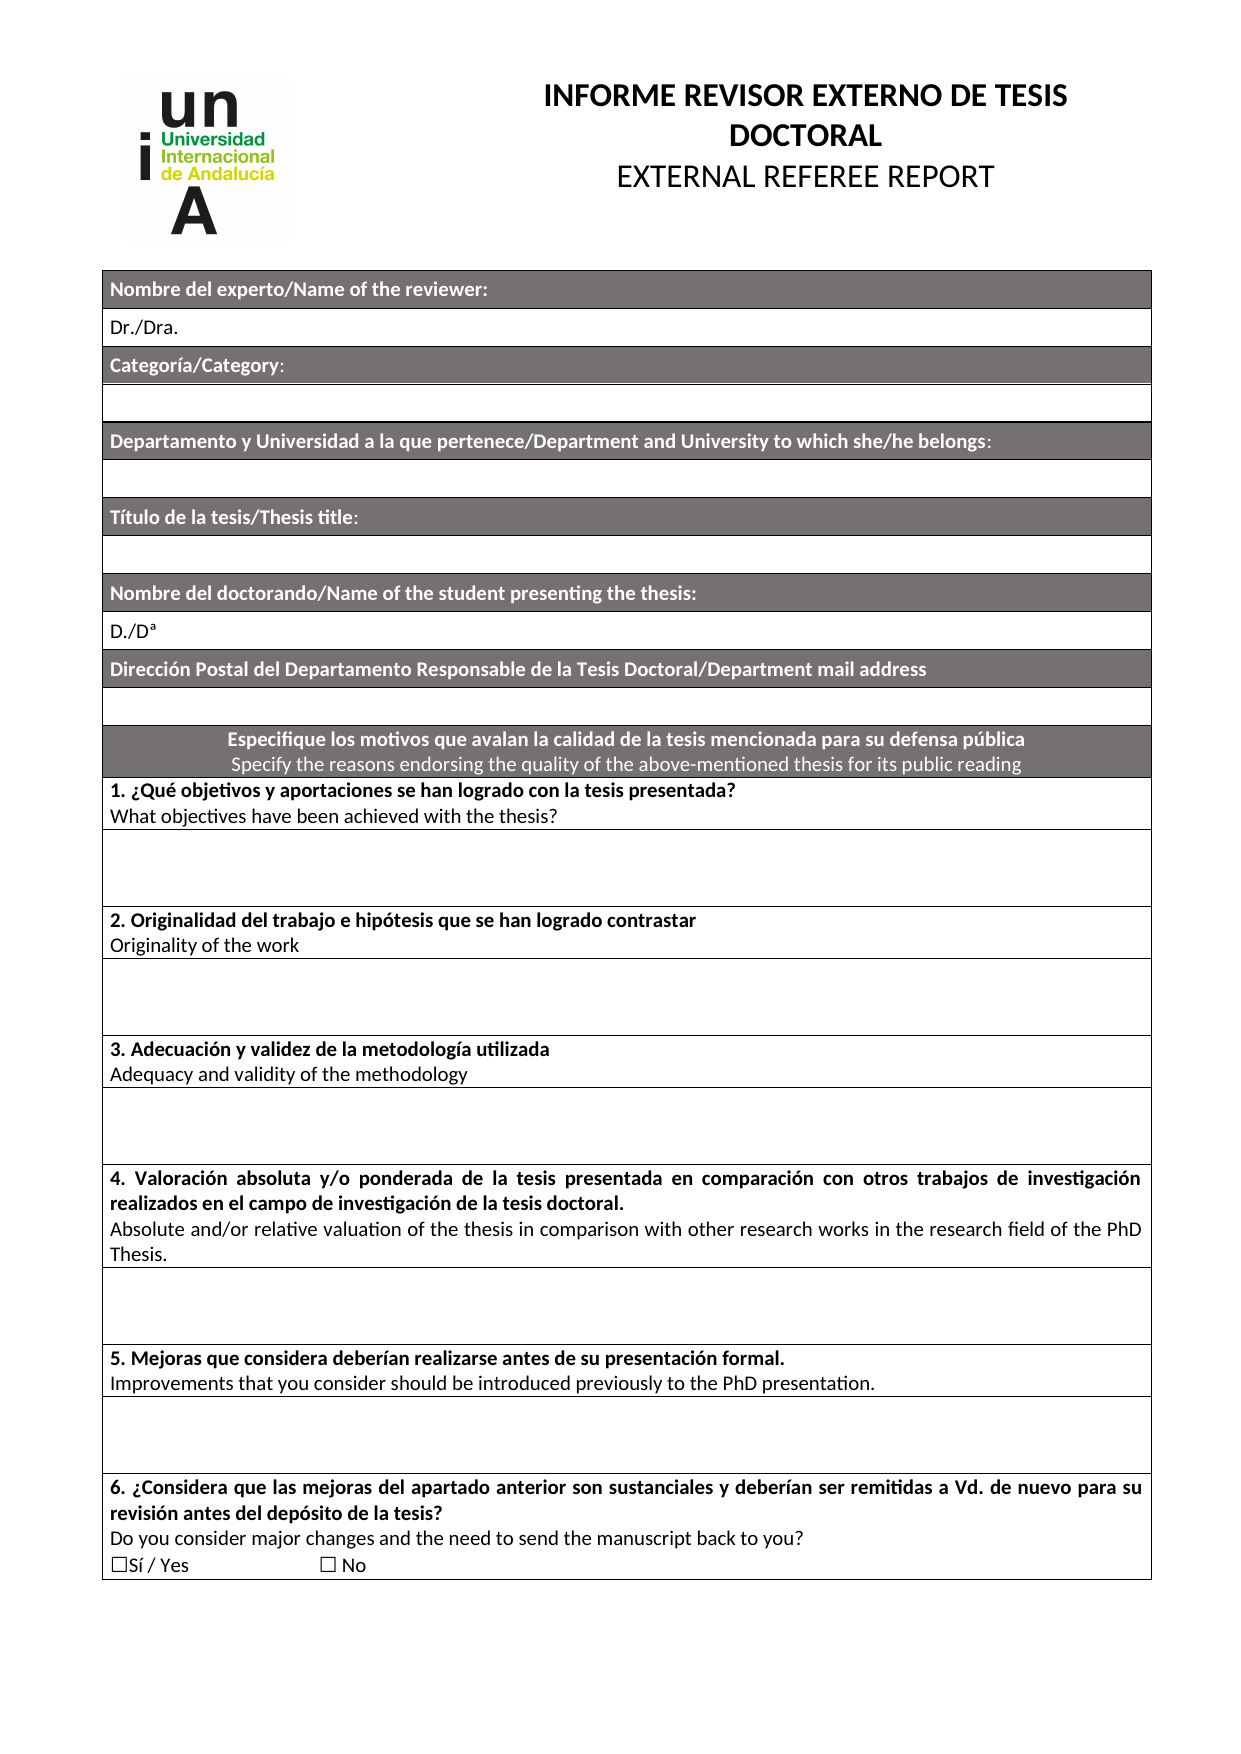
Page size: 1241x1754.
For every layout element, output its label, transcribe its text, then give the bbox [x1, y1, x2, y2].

table_cell 5. Mejoras que considera deberían realizarse antes de su presentación formal. Improvements that you consider should be introduced previously to the PhD presentation. [103, 1345, 1151, 1396]
table_cell [103, 1397, 1151, 1473]
table_cell D./Dª [103, 612, 1151, 649]
table_cell 4. Valoración absoluta y/o ponderada de la tesis presentada en comparación con otros trabajos de investigación realizados en el campo de investigación de la tesis doctoral. Absolute and/or relative valuation of the thesis in comparison with other research works in the research field of the PhD Thesis. [103, 1165, 1151, 1267]
table_cell [103, 830, 1151, 906]
table_cell [103, 1268, 1151, 1344]
table_cell Nombre del doctorando/Name of the student presenting the thesis: [103, 574, 1151, 611]
table_cell 6. ¿Considera que las mejoras del apartado anterior son sustanciales y deberían ser remitidas a Vd. de nuevo para su revisión antes del depósito de la tesis? Do you consider major changes and the need to send the manuscript back to you? ☐Sí / Yes ☐ No [103, 1474, 1151, 1579]
table_cell 1. ¿Qué objetivos y aportaciones se han logrado con la tesis presentada? What objectives have been achieved with the thesis? [103, 778, 1151, 828]
table_cell [103, 959, 1151, 1035]
table_cell Título de la tesis/Thesis title: [103, 498, 1151, 535]
table_cell [103, 1088, 1151, 1164]
table_cell 3. Adecuación y validez de la metodología utilizada Adequacy and validity of the methodology [103, 1036, 1151, 1087]
table_cell Dirección Postal del Departamento Responsable de la Tesis Doctoral/Department mail address [103, 650, 1151, 687]
table_cell [103, 536, 1151, 573]
table_cell Departamento y Universidad a la que pertenece/Department and University to which she/he belongs: [103, 423, 1151, 459]
table_cell 2. Originalidad del trabajo e hipótesis que se han logrado contrastar Originality of the work [103, 907, 1151, 958]
table_cell Categoría/Category: [103, 347, 1151, 383]
table_cell Especifique los motivos que avalan la calidad de la tesis mencionada para su defensa pública Specify the reasons endorsing the quality of the above-mentioned thesis for its public reading [103, 726, 1151, 777]
table_cell Dr./Dra. [103, 309, 1151, 346]
table_header Nombre del experto/Name of the reviewer: [103, 271, 1151, 308]
table_cell [103, 688, 1151, 725]
table_cell [103, 460, 1151, 497]
table_cell [103, 385, 1151, 421]
